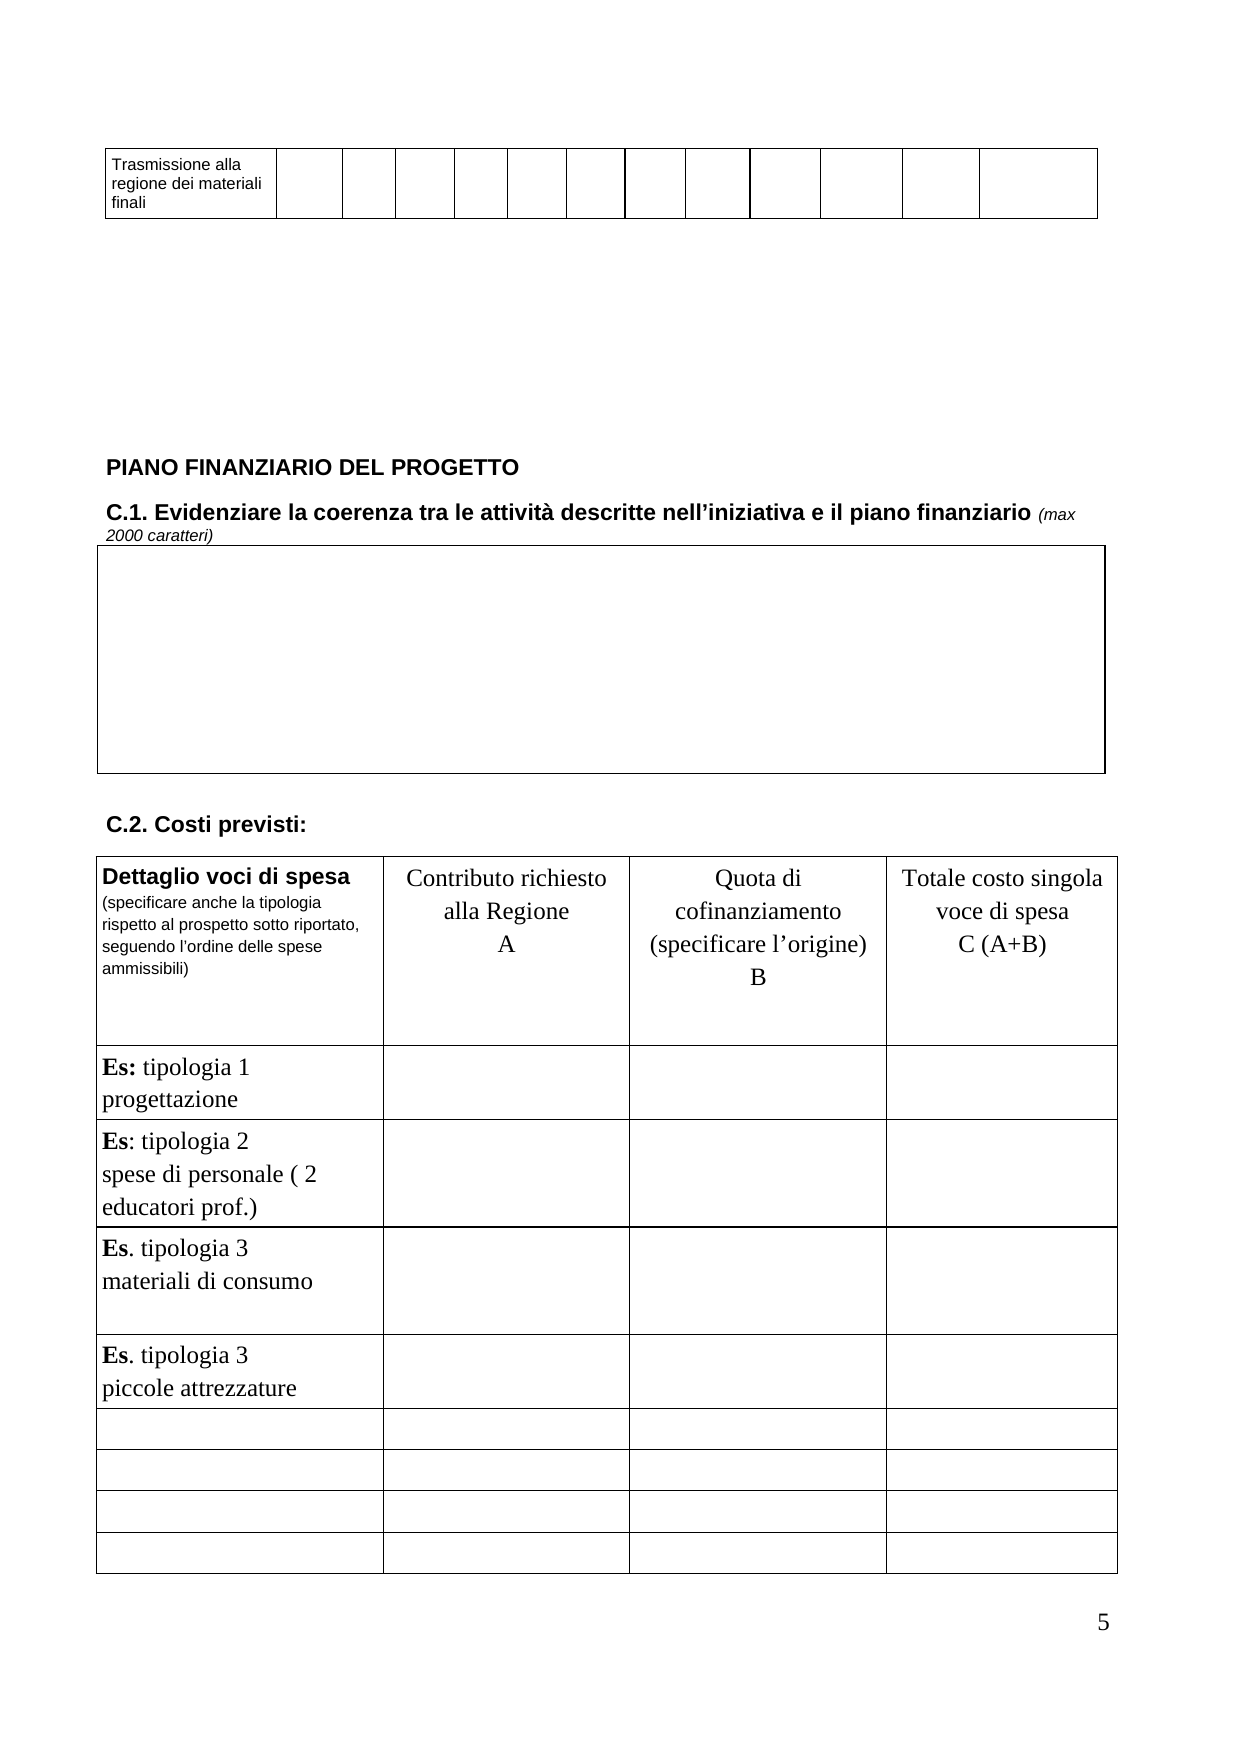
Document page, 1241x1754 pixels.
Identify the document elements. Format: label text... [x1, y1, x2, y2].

table_cell [630, 1335, 886, 1408]
table_cell [821, 149, 902, 218]
table_cell Es: tipologia 1 progettazione [97, 1046, 383, 1119]
table_cell [508, 149, 566, 218]
table_cell [887, 1409, 1117, 1449]
table_cell [384, 1491, 629, 1532]
table_cell [630, 1046, 886, 1119]
table_cell [626, 149, 685, 218]
text C.1. Evidenziare la coerenza tra le attività descritte nell’iniziativa e il piano finanziario (max 2000 caratteri) [106, 499, 1080, 545]
table_cell [903, 149, 979, 218]
table_cell [384, 1046, 629, 1119]
table_cell [887, 1228, 1117, 1334]
table_cell [630, 1409, 886, 1449]
text PIANO FINANZIARIO DEL PROGETTO [106, 454, 1080, 481]
table_cell [751, 149, 820, 218]
table_cell [887, 1046, 1117, 1119]
table_cell [630, 1120, 886, 1226]
table_cell [630, 1533, 886, 1573]
table_cell [384, 1450, 629, 1490]
table_cell [887, 1335, 1117, 1408]
table_cell [384, 1120, 629, 1226]
table_header Dettaglio voci di spesa (specificare anche la tipologia rispetto al prospetto sotto riportato, seguendo l’ordine delle spese ammissibili) [97, 857, 383, 1045]
table_cell [97, 1533, 383, 1573]
table_cell Es. tipologia 3 materiali di consumo [97, 1228, 383, 1334]
table_cell [396, 149, 454, 218]
table_cell [384, 1228, 629, 1334]
table_cell [887, 1450, 1117, 1490]
table_cell [384, 1533, 629, 1573]
table_cell [97, 1450, 383, 1490]
table_header Quota di cofinanziamento (specificare l’origine) B [630, 857, 886, 1045]
table_cell [384, 1335, 629, 1408]
table_cell [630, 1450, 886, 1490]
table_cell [630, 1228, 886, 1334]
table_cell Trasmissione alla regione dei materiali finali [106, 149, 276, 218]
text C.2. Costi previsti: [106, 811, 1080, 837]
table_cell [887, 1491, 1117, 1532]
table_header Totale costo singola voce di spesa C (A+B) [887, 857, 1117, 1045]
table_cell [343, 149, 395, 218]
table_cell Es: tipologia 2 spese di personale ( 2 educatori prof.) [97, 1120, 383, 1226]
table_header [98, 546, 1104, 773]
table_cell [887, 1533, 1117, 1573]
table_cell [455, 149, 507, 218]
table_cell [567, 149, 624, 218]
table_cell [97, 1409, 383, 1449]
table_cell Es. tipologia 3 piccole attrezzature [97, 1335, 383, 1408]
table_cell [980, 149, 1097, 218]
table_cell [630, 1491, 886, 1532]
table_cell [384, 1409, 629, 1449]
table_header Contributo richiesto alla Regione A [384, 857, 629, 1045]
table_cell [686, 149, 749, 218]
table_cell [277, 149, 342, 218]
table_cell [97, 1491, 383, 1532]
table_cell [887, 1120, 1117, 1226]
